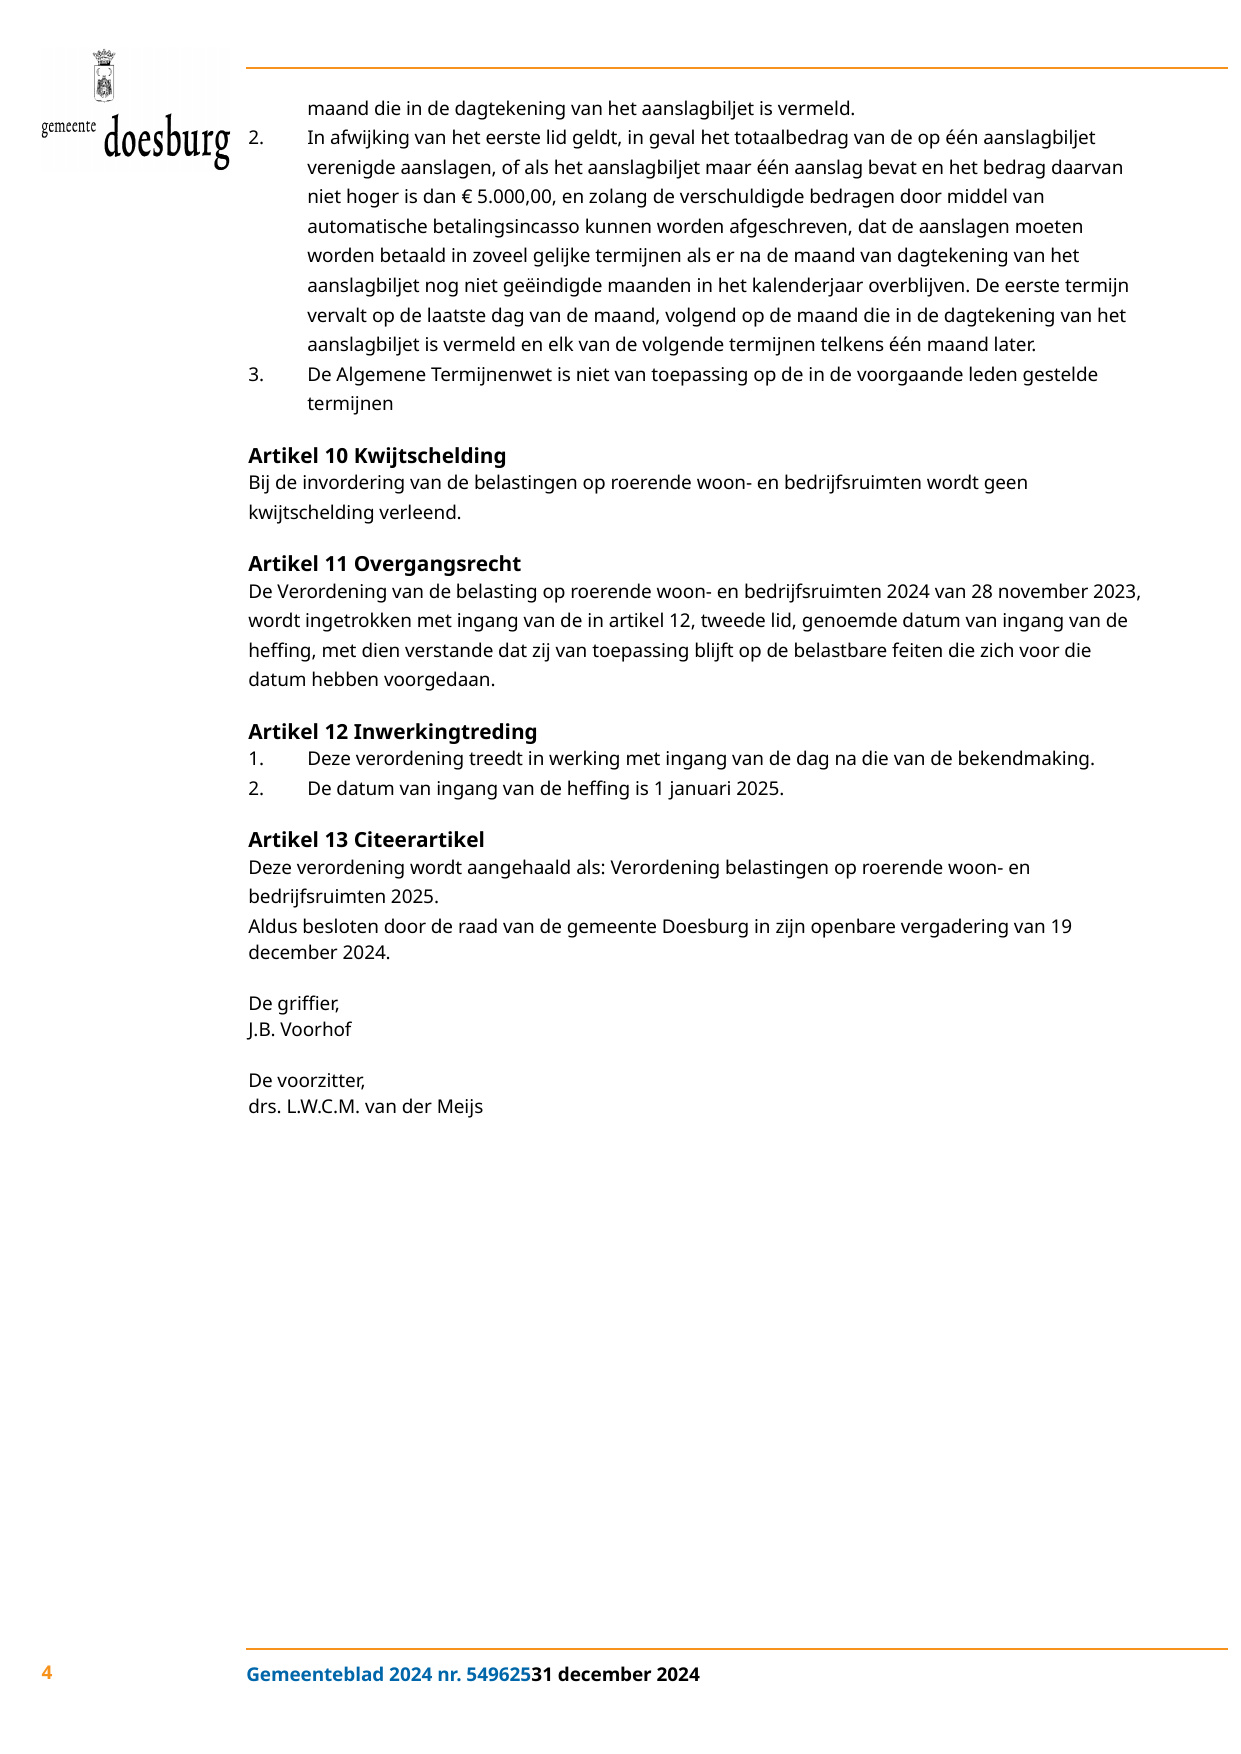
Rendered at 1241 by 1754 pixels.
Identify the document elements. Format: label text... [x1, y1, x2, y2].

list Deze verordening treedt in werking met ingang van de dag na die van de bekendmaking. [248, 746, 1152, 771]
text drs. L.W.C.M. van der Meijs [248, 1093, 1152, 1119]
list maand die in de dagtekening van het aanslagbiljet is vermeld. [248, 95, 1152, 121]
list In afwijking van het eerste lid geldt, in geval het totaalbedrag van de op één aanslagbiljet verenigde aanslagen, of als het aanslagbiljet maar één aanslag bevat en het bedrag daarvan niet hoger is dan € 5.000,00, en zolang de verschuldigde bedragen door middel van automatische betalingsincasso kunnen worden afgeschreven, dat de aanslagen moeten worden betaald in zoveel gelijke termijnen als er na de maand van dagtekening van het aanslagbiljet nog niet geëindigde maanden in het kalenderjaar overblijven. De eerste termijn vervalt op de laatste dag van de maand, volgend op de maand die in de dagtekening van het aanslagbiljet is vermeld en elk van de volgende termijnen telkens één maand later. [248, 124, 1152, 357]
text Deze verordening wordt aangehaald als: Verordening belastingen op roerende woon- en bedrijfsruimten 2025. [248, 854, 1152, 909]
text J.B. Voorhof [248, 1016, 1152, 1042]
text De griffier, [248, 990, 1152, 1016]
text Artikel 13 Citeerartikel [248, 826, 1152, 854]
list De Algemene Termijnenwet is niet van toepassing op de in de voorgaande leden gestelde termijnen [248, 361, 1152, 416]
text Artikel 10 Kwijtschelding [248, 441, 1152, 469]
text De voorzitter, [248, 1067, 1152, 1093]
text De Verordening van de belasting op roerende woon- en bedrijfsruimten 2024 van 28 november 2023, wordt ingetrokken met ingang van de in artikel 12, tweede lid, genoemde datum van ingang van de heffing, met dien verstande dat zij van toepassing blijft op de belastbare feiten die zich voor die datum hebben voorgedaan. [248, 578, 1152, 692]
text Artikel 11 Overgangsrecht [248, 549, 1152, 578]
list De datum van ingang van de heffing is 1 januari 2025. [248, 775, 1152, 801]
text Aldus besloten door de raad van de gemeente Doesburg in zijn openbare vergadering van 19 december 2024. [248, 913, 1152, 964]
picture [41, 47, 231, 172]
text Bij de invordering van de belastingen op roerende woon- en bedrijfsruimten wordt geen kwijtschelding verleend. [248, 469, 1152, 525]
text Artikel 12 Inwerkingtreding [248, 717, 1152, 746]
